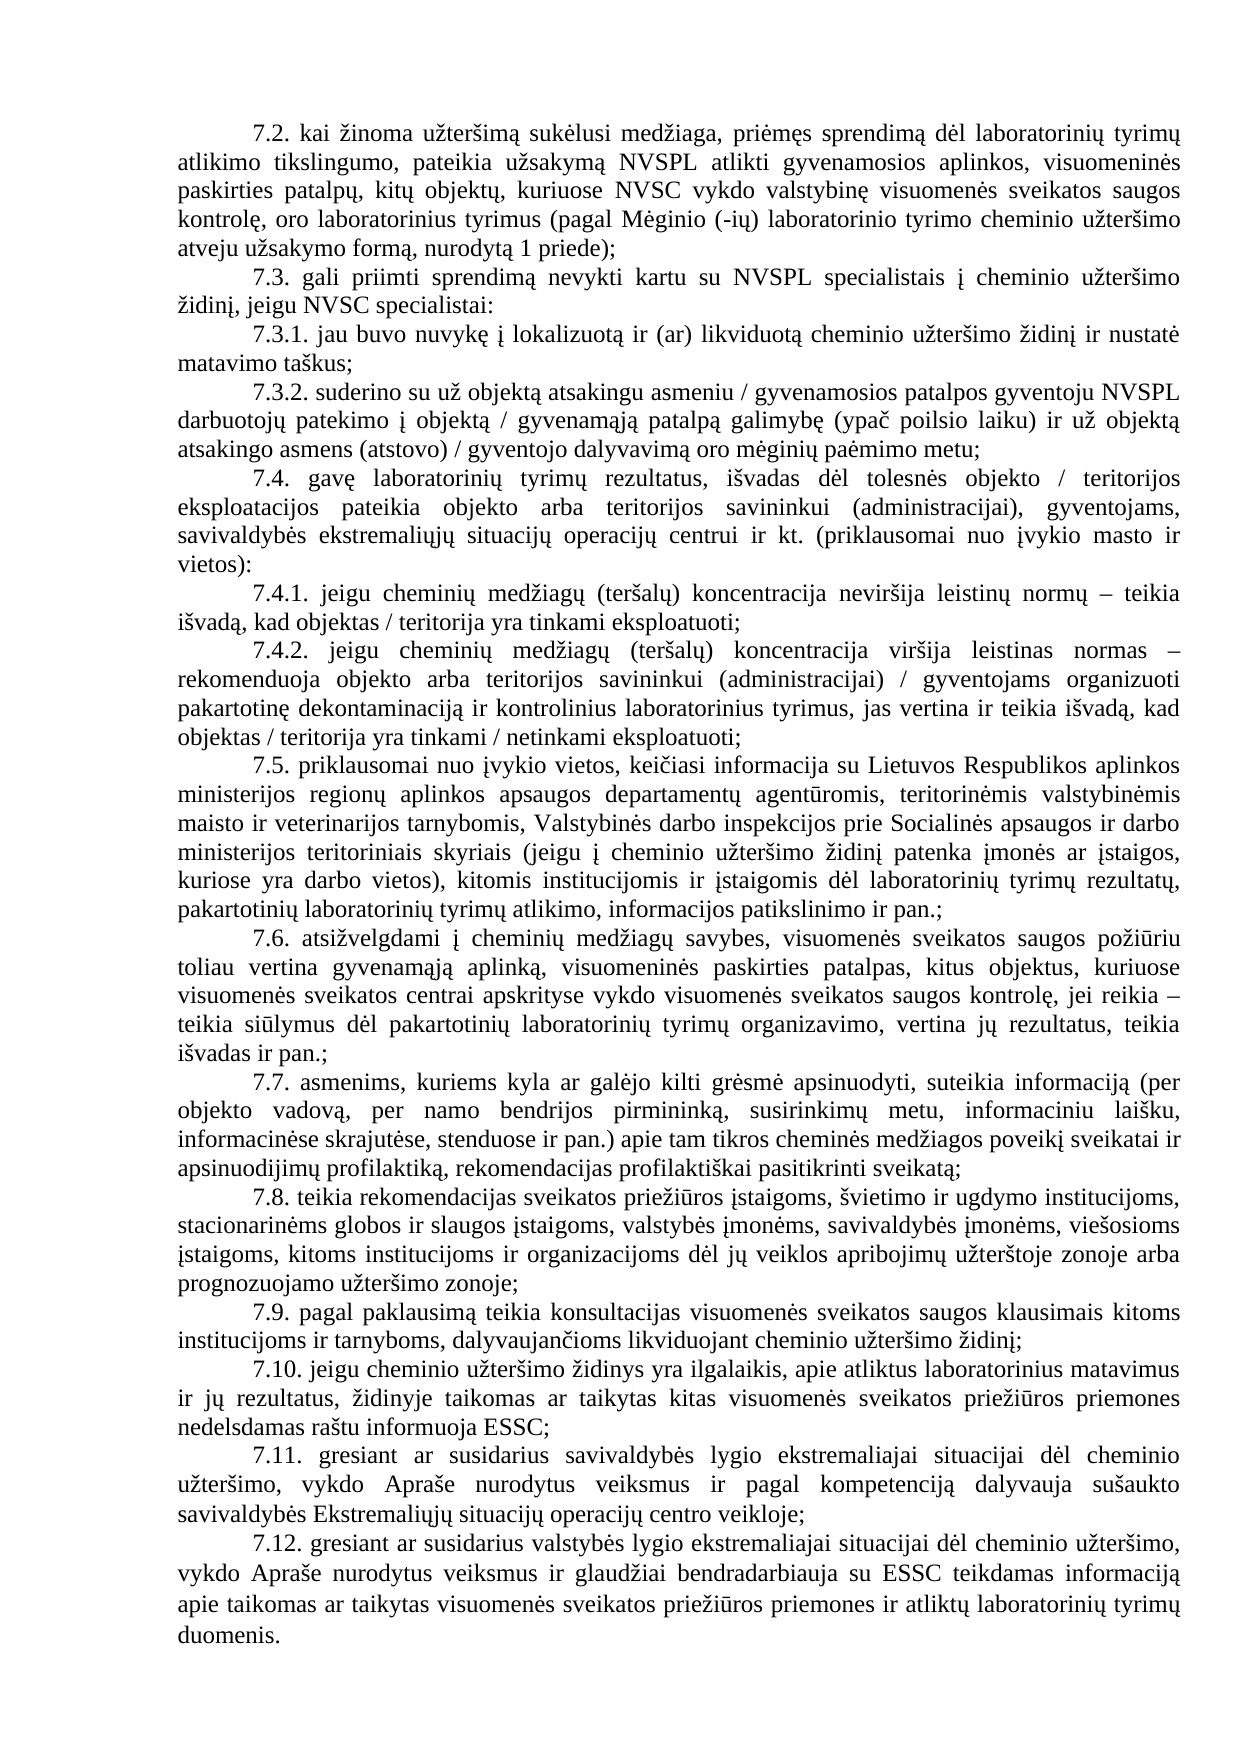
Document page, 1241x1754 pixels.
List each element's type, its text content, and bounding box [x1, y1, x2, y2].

text 7.6. atsižvelgdami į cheminių medžiagų savybes, visuomenės sveikatos saugos požiūriu toliau vertina gyvenamąją aplinką, visuomeninės paskirties patalpas, kitus objektus, kuriuose visuomenės sveikatos centrai apskrityse vykdo visuomenės sveikatos saugos kontrolę, jei reikia – teikia siūlymus dėl pakartotinių laboratorinių tyrimų organizavimo, vertina jų rezultatus, teikia išvadas ir pan.; [177, 923, 1181, 1067]
text 7.3. gali priimti sprendimą nevykti kartu su NVSPL specialistais į cheminio užteršimo židinį, jeigu NVSC specialistai: [177, 262, 1181, 319]
text 7.8. teikia rekomendacijas sveikatos priežiūros įstaigoms, švietimo ir ugdymo institucijoms, stacionarinėms globos ir slaugos įstaigoms, valstybės įmonėms, savivaldybės įmonėms, viešosioms įstaigoms, kitoms institucijoms ir organizacijoms dėl jų veiklos apribojimų užterštoje zonoje arba prognozuojamo užteršimo zonoje; [177, 1182, 1181, 1297]
text 7.5. priklausomai nuo įvykio vietos, keičiasi informacija su Lietuvos Respublikos aplinkos ministerijos regionų aplinkos apsaugos departamentų agentūromis, teritorinėmis valstybinėmis maisto ir veterinarijos tarnybomis, Valstybinės darbo inspekcijos prie Socialinės apsaugos ir darbo ministerijos teritoriniais skyriais (jeigu į cheminio užteršimo židinį patenka įmonės ar įstaigos, kuriose yra darbo vietos), kitomis institucijomis ir įstaigomis dėl laboratorinių tyrimų rezultatų, pakartotinių laboratorinių tyrimų atlikimo, informacijos patikslinimo ir pan.; [177, 751, 1181, 923]
text 7.12. gresiant ar susidarius valstybės lygio ekstremaliajai situacijai dėl cheminio užteršimo, vykdo Apraše nurodytus veiksmus ir glaudžiai bendradarbiauja su ESSC teikdamas informaciją apie taikomas ar taikytas visuomenės sveikatos priežiūros priemones ir atliktų laboratorinių tyrimų duomenis. [177, 1528, 1181, 1648]
text 7.4.2. jeigu cheminių medžiagų (teršalų) koncentracija viršija leistinas normas – rekomenduoja objekto arba teritorijos savininkui (administracijai) / gyventojams organizuoti pakartotinę dekontaminaciją ir kontrolinius laboratorinius tyrimus, jas vertina ir teikia išvadą, kad objektas / teritorija yra tinkami / netinkami eksploatuoti; [177, 636, 1181, 751]
text 7.7. asmenims, kuriems kyla ar galėjo kilti grėsmė apsinuodyti, suteikia informaciją (per objekto vadovą, per namo bendrijos pirmininką, susirinkimų metu, informaciniu laišku, informacinėse skrajutėse, stenduose ir pan.) apie tam tikros cheminės medžiagos poveikį sveikatai ir apsinuodijimų profilaktiką, rekomendacijas profilaktiškai pasitikrinti sveikatą; [177, 1067, 1181, 1182]
text 7.2. kai žinoma užteršimą sukėlusi medžiaga, priėmęs sprendimą dėl laboratorinių tyrimų atlikimo tikslingumo, pateikia užsakymą NVSPL atlikti gyvenamosios aplinkos, visuomeninės paskirties patalpų, kitų objektų, kuriuose NVSC vykdo valstybinę visuomenės sveikatos saugos kontrolę, oro laboratorinius tyrimus (pagal Mėginio (-ių) laboratorinio tyrimo cheminio užteršimo atveju užsakymo formą, nurodytą 1 priede); [177, 118, 1181, 262]
text 7.4. gavę laboratorinių tyrimų rezultatus, išvadas dėl tolesnės objekto / teritorijos eksploatacijos pateikia objekto arba teritorijos savininkui (administracijai), gyventojams, savivaldybės ekstremaliųjų situacijų operacijų centrui ir kt. (priklausomai nuo įvykio masto ir vietos): [177, 463, 1181, 578]
text 7.4.1. jeigu cheminių medžiagų (teršalų) koncentracija neviršija leistinų normų – teikia išvadą, kad objektas / teritorija yra tinkami eksploatuoti; [177, 578, 1181, 636]
text 7.3.2. suderino su už objektą atsakingu asmeniu / gyvenamosios patalpos gyventoju NVSPL darbuotojų patekimo į objektą / gyvenamąją patalpą galimybę (ypač poilsio laiku) ir už objektą atsakingo asmens (atstovo) / gyventojo dalyvavimą oro mėginių paėmimo metu; [177, 377, 1181, 463]
text 7.10. jeigu cheminio užteršimo židinys yra ilgalaikis, apie atliktus laboratorinius matavimus ir jų rezultatus, židinyje taikomas ar taikytas kitas visuomenės sveikatos priežiūros priemones nedelsdamas raštu informuoja ESSC; [177, 1354, 1181, 1441]
text 7.3.1. jau buvo nuvykę į lokalizuotą ir (ar) likviduotą cheminio užteršimo židinį ir nustatė matavimo taškus; [177, 319, 1181, 377]
text 7.9. pagal paklausimą teikia konsultacijas visuomenės sveikatos saugos klausimais kitoms institucijoms ir tarnyboms, dalyvaujančioms likviduojant cheminio užteršimo židinį; [177, 1297, 1181, 1354]
text 7.11. gresiant ar susidarius savivaldybės lygio ekstremaliajai situacijai dėl cheminio užteršimo, vykdo Apraše nurodytus veiksmus ir pagal kompetenciją dalyvauja sušaukto savivaldybės Ekstremaliųjų situacijų operacijų centro veikloje; [177, 1441, 1181, 1528]
